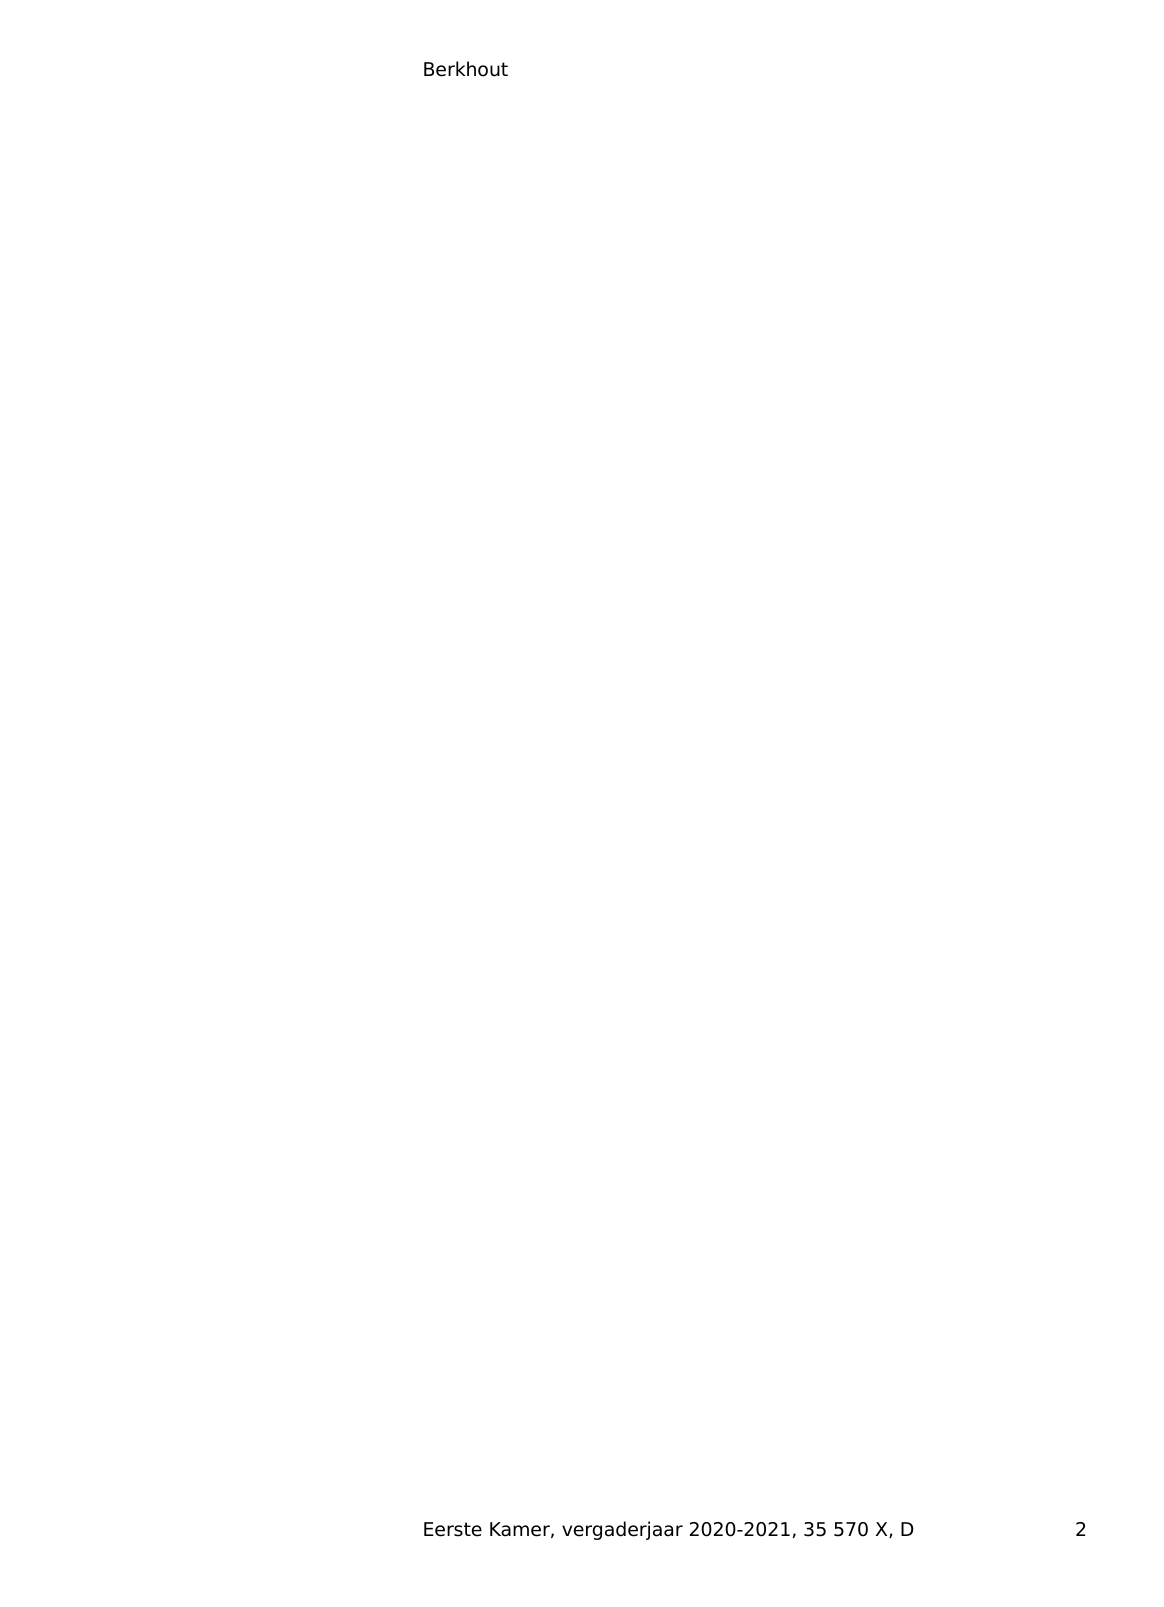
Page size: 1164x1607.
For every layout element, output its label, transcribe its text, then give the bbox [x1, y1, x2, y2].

text Berkhout [422, 59, 1087, 81]
